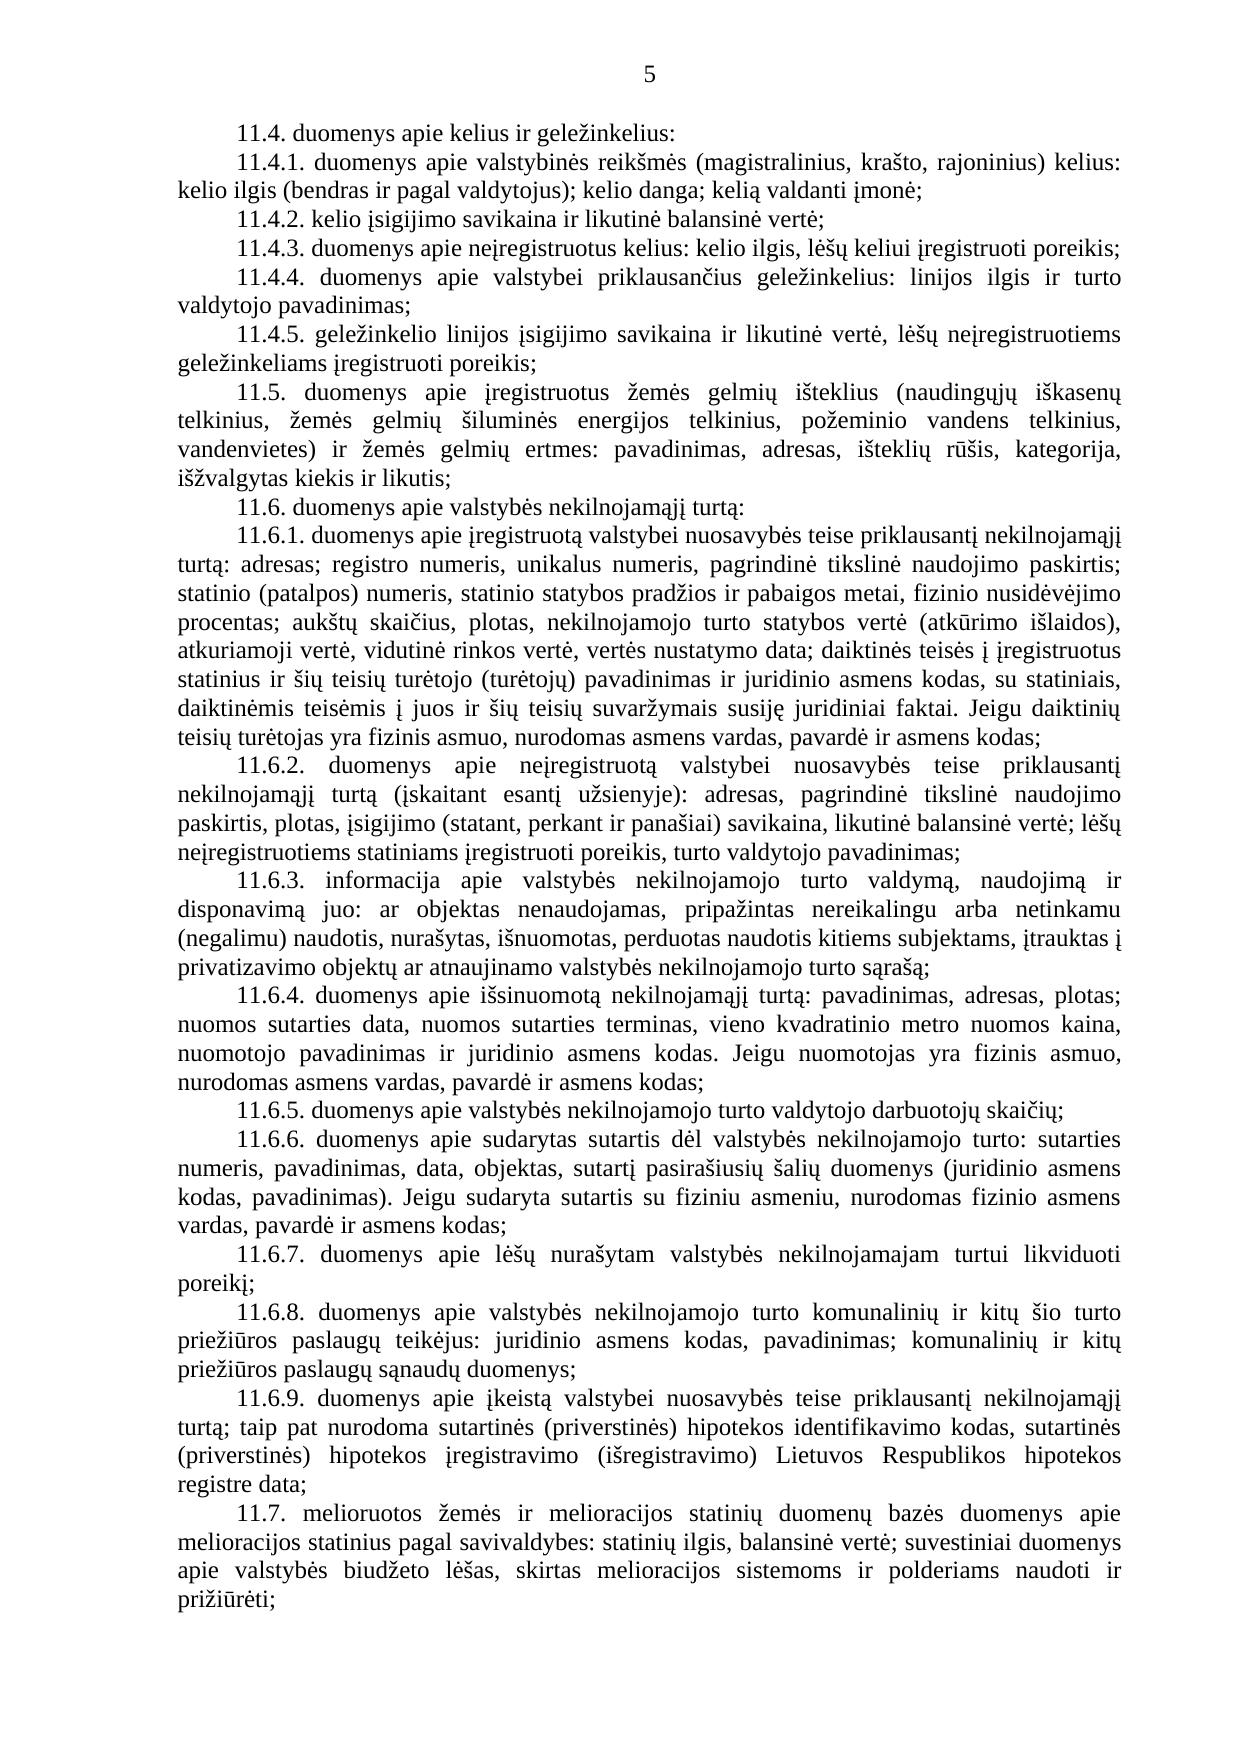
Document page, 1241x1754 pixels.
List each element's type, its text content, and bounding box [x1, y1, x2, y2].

text 11.4.4. duomenys apie valstybei priklausančius geležinkelius: linijos ilgis ir turto valdytojo pavadinimas; [177, 262, 1122, 319]
text 11.6.4. duomenys apie išsinuomotą nekilnojamąjį turtą: pavadinimas, adresas, plotas; nuomos sutarties data, nuomos sutarties terminas, vieno kvadratinio metro nuomos kaina, nuomotojo pavadinimas ir juridinio asmens kodas. Jeigu nuomotojas yra fizinis asmuo, nurodomas asmens vardas, pavardė ir asmens kodas; [177, 981, 1122, 1096]
text 11.6.3. informacija apie valstybės nekilnojamojo turto valdymą, naudojimą ir disponavimą juo: ar objektas nenaudojamas, pripažintas nereikalingu arba netinkamu (negalimu) naudotis, nurašytas, išnuomotas, perduotas naudotis kitiems subjektams, įtrauktas į privatizavimo objektų ar atnaujinamo valstybės nekilnojamojo turto sąrašą; [177, 866, 1122, 981]
text 11.6.2. duomenys apie neįregistruotą valstybei nuosavybės teise priklausantį nekilnojamąjį turtą (įskaitant esantį užsienyje): adresas, pagrindinė tikslinė naudojimo paskirtis, plotas, įsigijimo (statant, perkant ir panašiai) savikaina, likutinė balansinė vertė; lėšų neįregistruotiems statiniams įregistruoti poreikis, turto valdytojo pavadinimas; [177, 751, 1122, 866]
text 11.6.6. duomenys apie sudarytas sutartis dėl valstybės nekilnojamojo turto: sutarties numeris, pavadinimas, data, objektas, sutartį pasirašiusių šalių duomenys (juridinio asmens kodas, pavadinimas). Jeigu sudaryta sutartis su fiziniu asmeniu, nurodomas fizinio asmens vardas, pavardė ir asmens kodas; [177, 1124, 1122, 1239]
text 11.4. duomenys apie kelius ir geležinkelius: [177, 118, 1122, 147]
text 11.6.5. duomenys apie valstybės nekilnojamojo turto valdytojo darbuotojų skaičių; [177, 1096, 1122, 1124]
text 11.4.3. duomenys apie neįregistruotus kelius: kelio ilgis, lėšų keliui įregistruoti poreikis; [177, 233, 1122, 262]
text 11.4.1. duomenys apie valstybinės reikšmės (magistralinius, krašto, rajoninius) kelius: kelio ilgis (bendras ir pagal valdytojus); kelio danga; kelią valdanti įmonė; [177, 147, 1122, 204]
text 11.6.1. duomenys apie įregistruotą valstybei nuosavybės teise priklausantį nekilnojamąjį turtą: adresas; registro numeris, unikalus numeris, pagrindinė tikslinė naudojimo paskirtis; statinio (patalpos) numeris, statinio statybos pradžios ir pabaigos metai, fizinio nusidėvėjimo procentas; aukštų skaičius, plotas, nekilnojamojo turto statybos vertė (atkūrimo išlaidos), atkuriamoji vertė, vidutinė rinkos vertė, vertės nustatymo data; daiktinės teisės į įregistruotus statinius ir šių teisių turėtojo (turėtojų) pavadinimas ir juridinio asmens kodas, su statiniais, daiktinėmis teisėmis į juos ir šių teisių suvaržymais susiję juridiniai faktai. Jeigu daiktinių teisių turėtojas yra fizinis asmuo, nurodomas asmens vardas, pavardė ir asmens kodas; [177, 521, 1122, 751]
text 11.4.2. kelio įsigijimo savikaina ir likutinė balansinė vertė; [177, 204, 1122, 233]
text 11.6.7. duomenys apie lėšų nurašytam valstybės nekilnojamajam turtui likviduoti poreikį; [177, 1239, 1122, 1297]
text 11.6.9. duomenys apie įkeistą valstybei nuosavybės teise priklausantį nekilnojamąjį turtą; taip pat nurodoma sutartinės (priverstinės) hipotekos identifikavimo kodas, sutartinės (priverstinės) hipotekos įregistravimo (išregistravimo) Lietuvos Respublikos hipotekos registre data; [177, 1383, 1122, 1498]
text 11.5. duomenys apie įregistruotus žemės gelmių išteklius (naudingųjų iškasenų telkinius, žemės gelmių šiluminės energijos telkinius, požeminio vandens telkinius, vandenvietes) ir žemės gelmių ertmes: pavadinimas, adresas, išteklių rūšis, kategorija, išžvalgytas kiekis ir likutis; [177, 377, 1122, 492]
text 11.6.8. duomenys apie valstybės nekilnojamojo turto komunalinių ir kitų šio turto priežiūros paslaugų teikėjus: juridinio asmens kodas, pavadinimas; komunalinių ir kitų priežiūros paslaugų sąnaudų duomenys; [177, 1297, 1122, 1383]
text 11.6. duomenys apie valstybės nekilnojamąjį turtą: [177, 492, 1122, 521]
text 11.4.5. geležinkelio linijos įsigijimo savikaina ir likutinė vertė, lėšų neįregistruotiems geležinkeliams įregistruoti poreikis; [177, 319, 1122, 377]
text 11.7. melioruotos žemės ir melioracijos statinių duomenų bazės duomenys apie melioracijos statinius pagal savivaldybes: statinių ilgis, balansinė vertė; suvestiniai duomenys apie valstybės biudžeto lėšas, skirtas melioracijos sistemoms ir polderiams naudoti ir prižiūrėti; [177, 1498, 1122, 1613]
